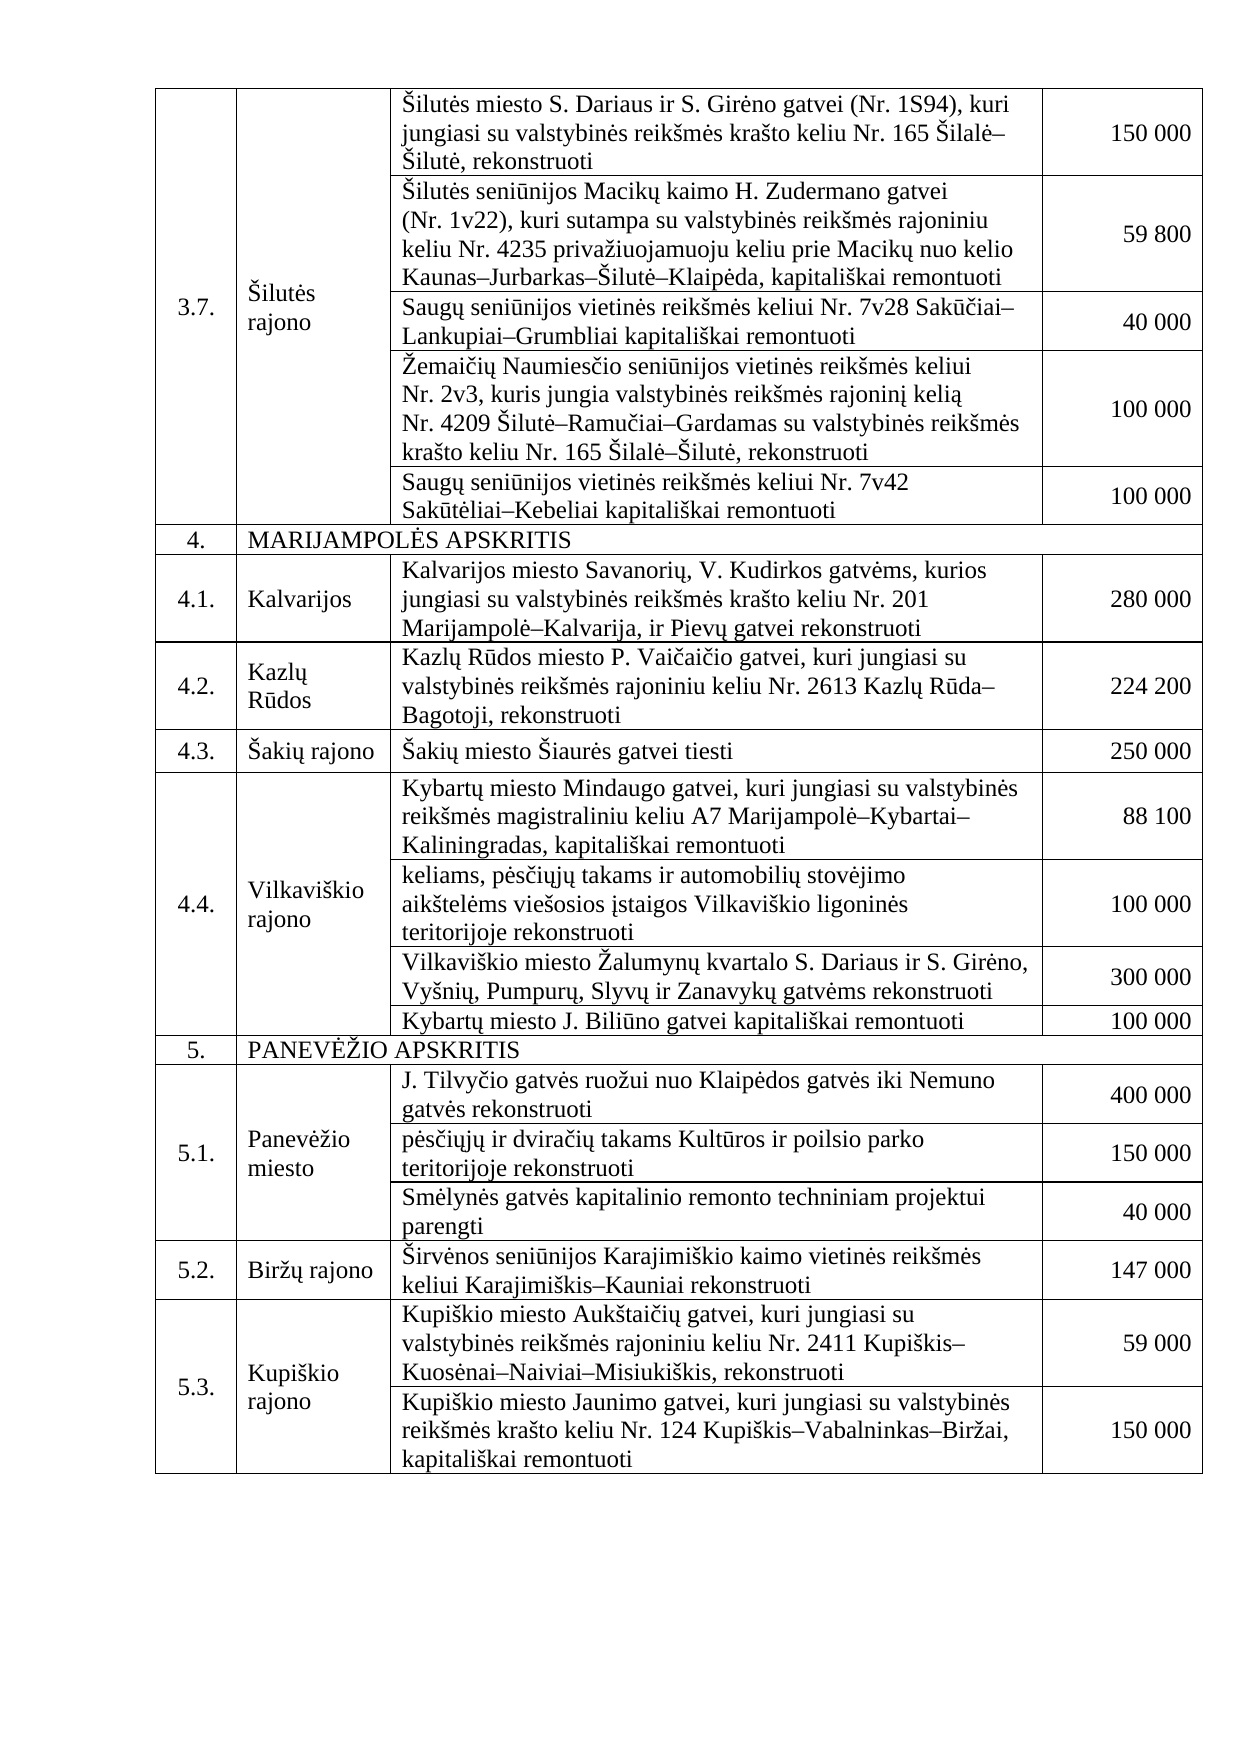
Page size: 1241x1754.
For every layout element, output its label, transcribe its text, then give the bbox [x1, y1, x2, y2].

table_cell pėsčiųjų ir dviračių takams Kultūros ir poilsio parko teritorijoje rekonstruoti [391, 1124, 1042, 1181]
table_cell 150 000 [1043, 1124, 1202, 1181]
table_cell 250 000 [1043, 730, 1202, 772]
table_cell Šakių miesto Šiaurės gatvei tiesti [391, 730, 1042, 772]
table_cell 4.3. [156, 730, 236, 772]
table_cell 59 800 [1043, 176, 1202, 291]
table_cell 88 100 [1043, 773, 1202, 859]
table_cell 280 000 [1043, 555, 1202, 641]
table_cell Šilutės seniūnijos Macikų kaimo H. Zudermano gatvei (Nr. 1v22), kuri sutampa su valstybinės reikšmės rajoniniu keliu Nr. 4235 privažiuojamuoju keliu prie Macikų nuo kelio Kaunas–Jurbarkas–Šilutė–Klaipėda, kapitališkai remontuoti [391, 176, 1042, 291]
table_header Šilutės rajono [237, 89, 390, 524]
table_cell 40 000 [1043, 292, 1202, 350]
table_cell Širvėnos seniūnijos Karajimiškio kaimo vietinės reikšmės keliui Karajimiškis–Kauniai rekonstruoti [391, 1241, 1042, 1298]
table_cell Kupiškio miesto Jaunimo gatvei, kuri jungiasi su valstybinės reikšmės krašto keliu Nr. 124 Kupiškis–Vabalninkas–Biržai, kapitališkai remontuoti [391, 1387, 1042, 1473]
table_cell 4.2. [156, 643, 236, 729]
table_cell Vilkaviškio miesto Žalumynų kvartalo S. Dariaus ir S. Girėno, Vyšnių, Pumpurų, Slyvų ir Zanavykų gatvėms rekonstruoti [391, 947, 1042, 1005]
table_cell 300 000 [1043, 947, 1202, 1005]
table_cell 5.3. [156, 1300, 236, 1473]
table_cell Kazlų Rūdos miesto P. Vaičaičio gatvei, kuri jungiasi su valstybinės reikšmės rajoniniu keliu Nr. 2613 Kazlų Rūda– Bagotoji, rekonstruoti [391, 643, 1042, 729]
table_cell Kybartų miesto J. Biliūno gatvei kapitališkai remontuoti [391, 1006, 1042, 1034]
table_cell 147 000 [1043, 1241, 1202, 1298]
table_header 150 000 [1043, 89, 1202, 175]
table_header 3.7. [156, 89, 236, 524]
table_cell PANEVĖŽIO APSKRITIS [237, 1036, 1202, 1064]
table_cell 5.1. [156, 1065, 236, 1240]
table_cell 40 000 [1043, 1183, 1202, 1240]
table_cell Kazlų Rūdos [237, 643, 390, 729]
table_cell Kybartų miesto Mindaugo gatvei, kuri jungiasi su valstybinės reikšmės magistraliniu keliu A7 Marijampolė–Kybartai– Kaliningradas, kapitališkai remontuoti [391, 773, 1042, 859]
table_cell Kalvarijos miesto Savanorių, V. Kudirkos gatvėms, kurios jungiasi su valstybinės reikšmės krašto keliu Nr. 201 Marijampolė–Kalvarija, ir Pievų gatvei rekonstruoti [391, 555, 1042, 641]
table_cell 5.2. [156, 1241, 236, 1298]
table_cell Biržų rajono [237, 1241, 390, 1298]
table_cell 59 000 [1043, 1300, 1202, 1386]
table_cell 4. [156, 525, 236, 554]
table_cell Panevėžio miesto [237, 1065, 390, 1240]
table_cell 100 000 [1043, 467, 1202, 524]
table_cell 150 000 [1043, 1387, 1202, 1473]
table_header Šilutės miesto S. Dariaus ir S. Girėno gatvei (Nr. 1S94), kuri jungiasi su valstybinės reikšmės krašto keliu Nr. 165 Šilalė– Šilutė, rekonstruoti [391, 89, 1042, 175]
table_cell J. Tilvyčio gatvės ruožui nuo Klaipėdos gatvės iki Nemuno gatvės rekonstruoti [391, 1065, 1042, 1123]
table_cell Kupiškio rajono [237, 1300, 390, 1473]
table_cell 5. [156, 1036, 236, 1064]
table_cell Kupiškio miesto Aukštaičių gatvei, kuri jungiasi su valstybinės reikšmės rajoniniu keliu Nr. 2411 Kupiškis– Kuosėnai–Naiviai–Misiukiškis, rekonstruoti [391, 1300, 1042, 1386]
table_cell 100 000 [1043, 351, 1202, 466]
table_cell Šakių rajono [237, 730, 390, 772]
table_cell Smėlynės gatvės kapitalinio remonto techniniam projektui parengti [391, 1183, 1042, 1240]
table_cell 400 000 [1043, 1065, 1202, 1123]
table_cell Saugų seniūnijos vietinės reikšmės keliui Nr. 7v28 Sakūčiai– Lankupiai–Grumbliai kapitališkai remontuoti [391, 292, 1042, 350]
table_cell keliams, pėsčiųjų takams ir automobilių stovėjimo aikštelėms viešosios įstaigos Vilkaviškio ligoninės teritorijoje rekonstruoti [391, 860, 1042, 946]
table_cell 100 000 [1043, 860, 1202, 946]
table_cell 100 000 [1043, 1006, 1202, 1034]
table_cell 224 200 [1043, 643, 1202, 729]
table_cell Kalvarijos [237, 555, 390, 641]
table_cell 4.1. [156, 555, 236, 641]
table_cell Vilkaviškio rajono [237, 773, 390, 1034]
table_cell Žemaičių Naumiesčio seniūnijos vietinės reikšmės keliui Nr. 2v3, kuris jungia valstybinės reikšmės rajoninį kelią Nr. 4209 Šilutė–Ramučiai–Gardamas su valstybinės reikšmės krašto keliu Nr. 165 Šilalė–Šilutė, rekonstruoti [391, 351, 1042, 466]
table_cell 4.4. [156, 773, 236, 1034]
table_cell Saugų seniūnijos vietinės reikšmės keliui Nr. 7v42 Sakūtėliai–Kebeliai kapitališkai remontuoti [391, 467, 1042, 524]
table_cell MARIJAMPOLĖS APSKRITIS [237, 525, 1202, 554]
